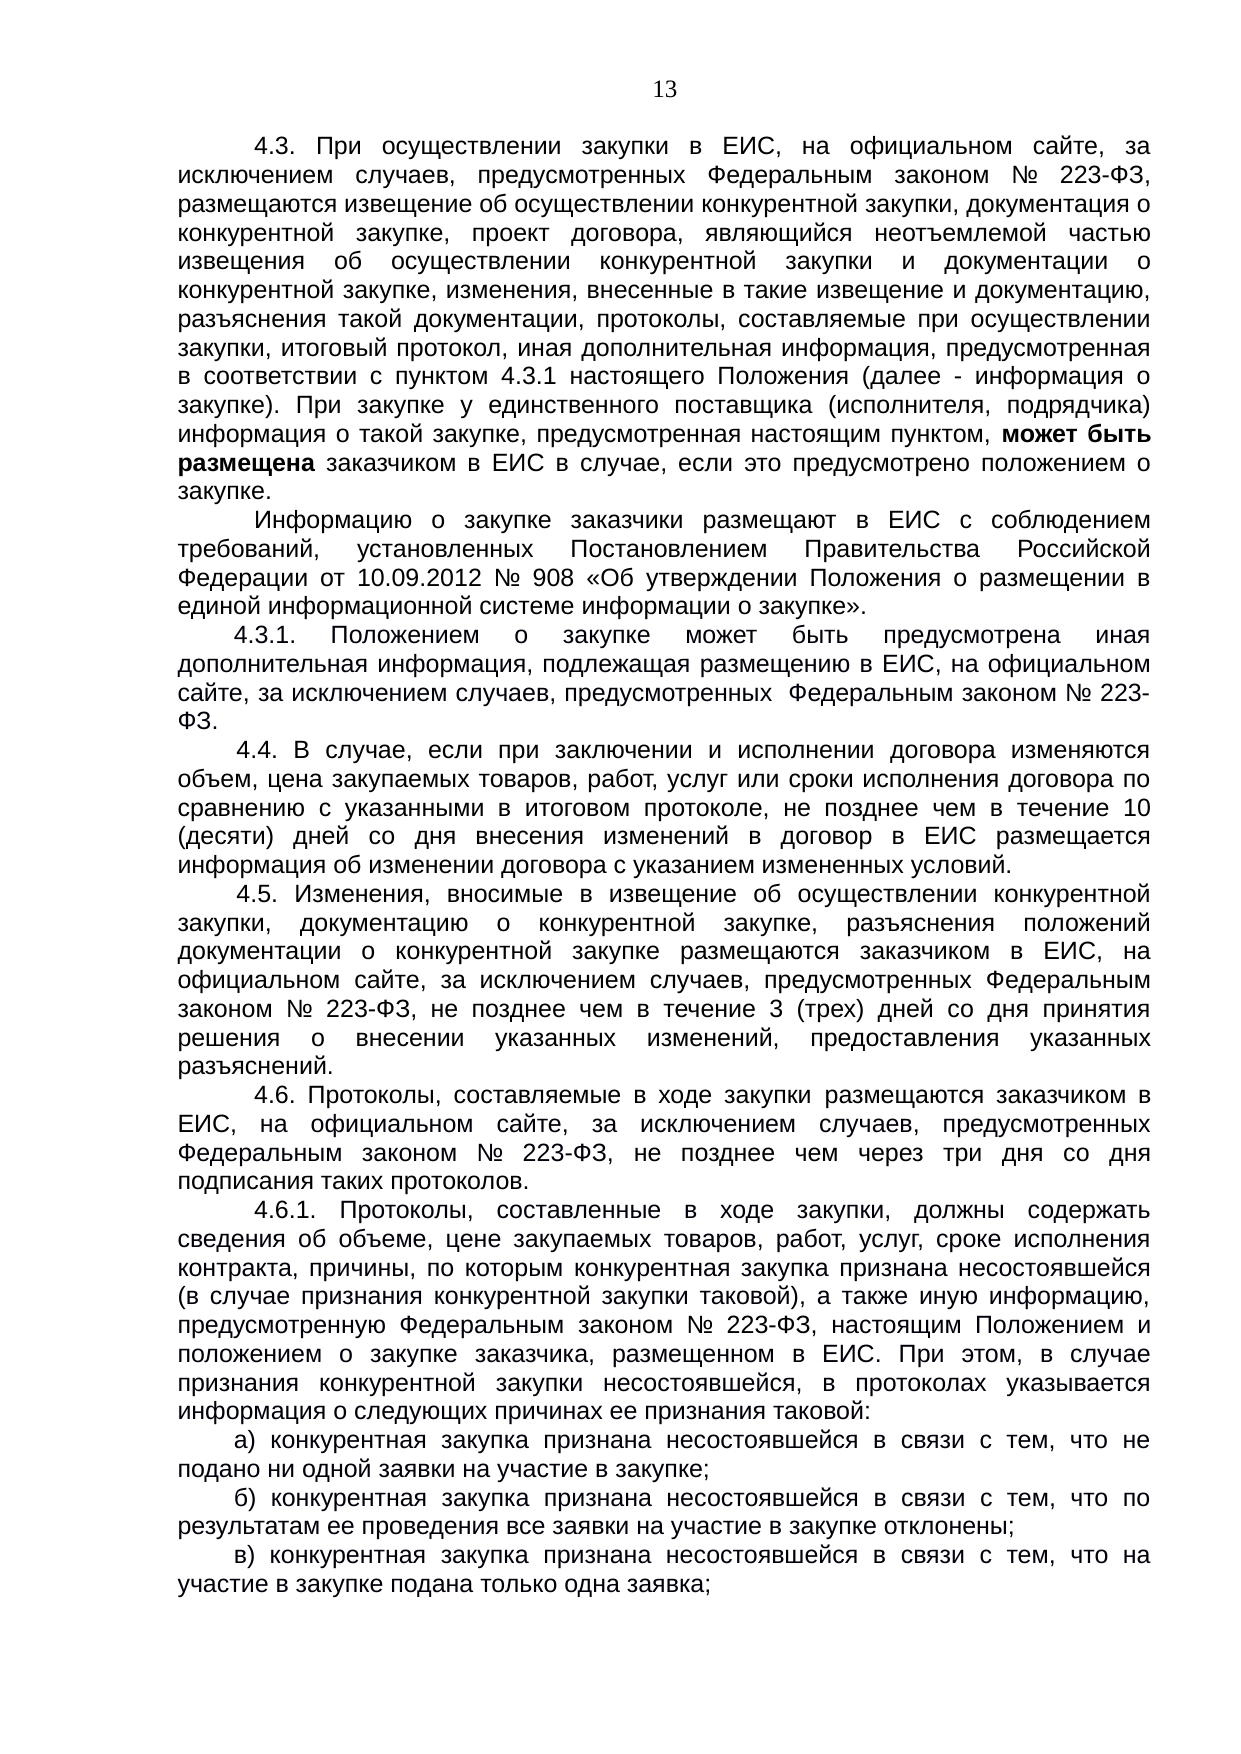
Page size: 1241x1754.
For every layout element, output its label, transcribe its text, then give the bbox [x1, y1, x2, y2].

text 4.4. В случае, если при заключении и исполнении договора изменяются объем, цена закупаемых товаров, работ, услуг или сроки исполнения договора по сравнению с указанными в итоговом протоколе, не позднее чем в течение 10 (десяти) дней со дня внесения изменений в договор в ЕИС размещается информация об изменении договора с указанием измененных условий. [177, 735, 1152, 879]
text 4.6. Протоколы, составляемые в ходе закупки размещаются заказчиком в ЕИС, на официальном сайте, за исключением случаев, предусмотренных Федеральным законом № 223-ФЗ, не позднее чем через три дня со дня подписания таких протоколов. [177, 1080, 1152, 1195]
text 4.6.1. Протоколы, составленные в ходе закупки, должны содержать сведения об объеме, цене закупаемых товаров, работ, услуг, сроке исполнения контракта, причины, по которым конкурентная закупка признана несостоявшейся (в случае признания конкурентной закупки таковой), а также иную информацию, предусмотренную Федеральным законом № 223-ФЗ, настоящим Положением и положением о закупке заказчика, размещенном в ЕИС. При этом, в случае признания конкурентной закупки несостоявшейся, в протоколах указывается информация о следующих причинах ее признания таковой: [177, 1195, 1152, 1425]
text 4.3.1. Положением о закупке может быть предусмотрена иная дополнительная информация, подлежащая размещению в ЕИС, на официальном сайте, за исключением случаев, предусмотренных Федеральным законом № 223-ФЗ. [177, 620, 1152, 735]
text 4.5. Изменения, вносимые в извещение об осуществлении конкурентной закупки, документацию о конкурентной закупке, разъяснения положений документации о конкурентной закупке размещаются заказчиком в ЕИС, на официальном сайте, за исключением случаев, предусмотренных Федеральным законом № 223-ФЗ, не позднее чем в течение 3 (трех) дней со дня принятия решения о внесении указанных изменений, предоставления указанных разъяснений. [177, 879, 1152, 1080]
text 4.3. При осуществлении закупки в ЕИС, на официальном сайте, за исключением случаев, предусмотренных Федеральным законом № 223-ФЗ, размещаются извещение об осуществлении конкурентной закупки, документация о конкурентной закупке, проект договора, являющийся неотъемлемой частью извещения об осуществлении конкурентной закупки и документации о конкурентной закупке, изменения, внесенные в такие извещение и документацию, разъяснения такой документации, протоколы, составляемые при осуществлении закупки, итоговый протокол, иная дополнительная информация, предусмотренная в соответствии с пунктом 4.3.1 настоящего Положения (далее - информация о закупке). При закупке у единственного поставщика (исполнителя, подрядчика) информация о такой закупке, предусмотренная настоящим пунктом, может быть размещена заказчиком в ЕИС в случае, если это предусмотрено положением о закупке. [177, 131, 1152, 505]
text в) конкурентная закупка признана несостоявшейся в связи с тем, что на участие в закупке подана только одна заявка; [177, 1540, 1152, 1597]
text а) конкурентная закупка признана несостоявшейся в связи с тем, что не подано ни одной заявки на участие в закупке; [177, 1425, 1152, 1482]
text б) конкурентная закупка признана несостоявшейся в связи с тем, что по результатам ее проведения все заявки на участие в закупке отклонены; [177, 1482, 1152, 1540]
text Информацию о закупке заказчики размещают в ЕИС с соблюдением требований, установленных Постановлением Правительства Российской Федерации от 10.09.2012 № 908 «Об утверждении Положения о размещении в единой информационной системе информации о закупке». [177, 505, 1152, 620]
